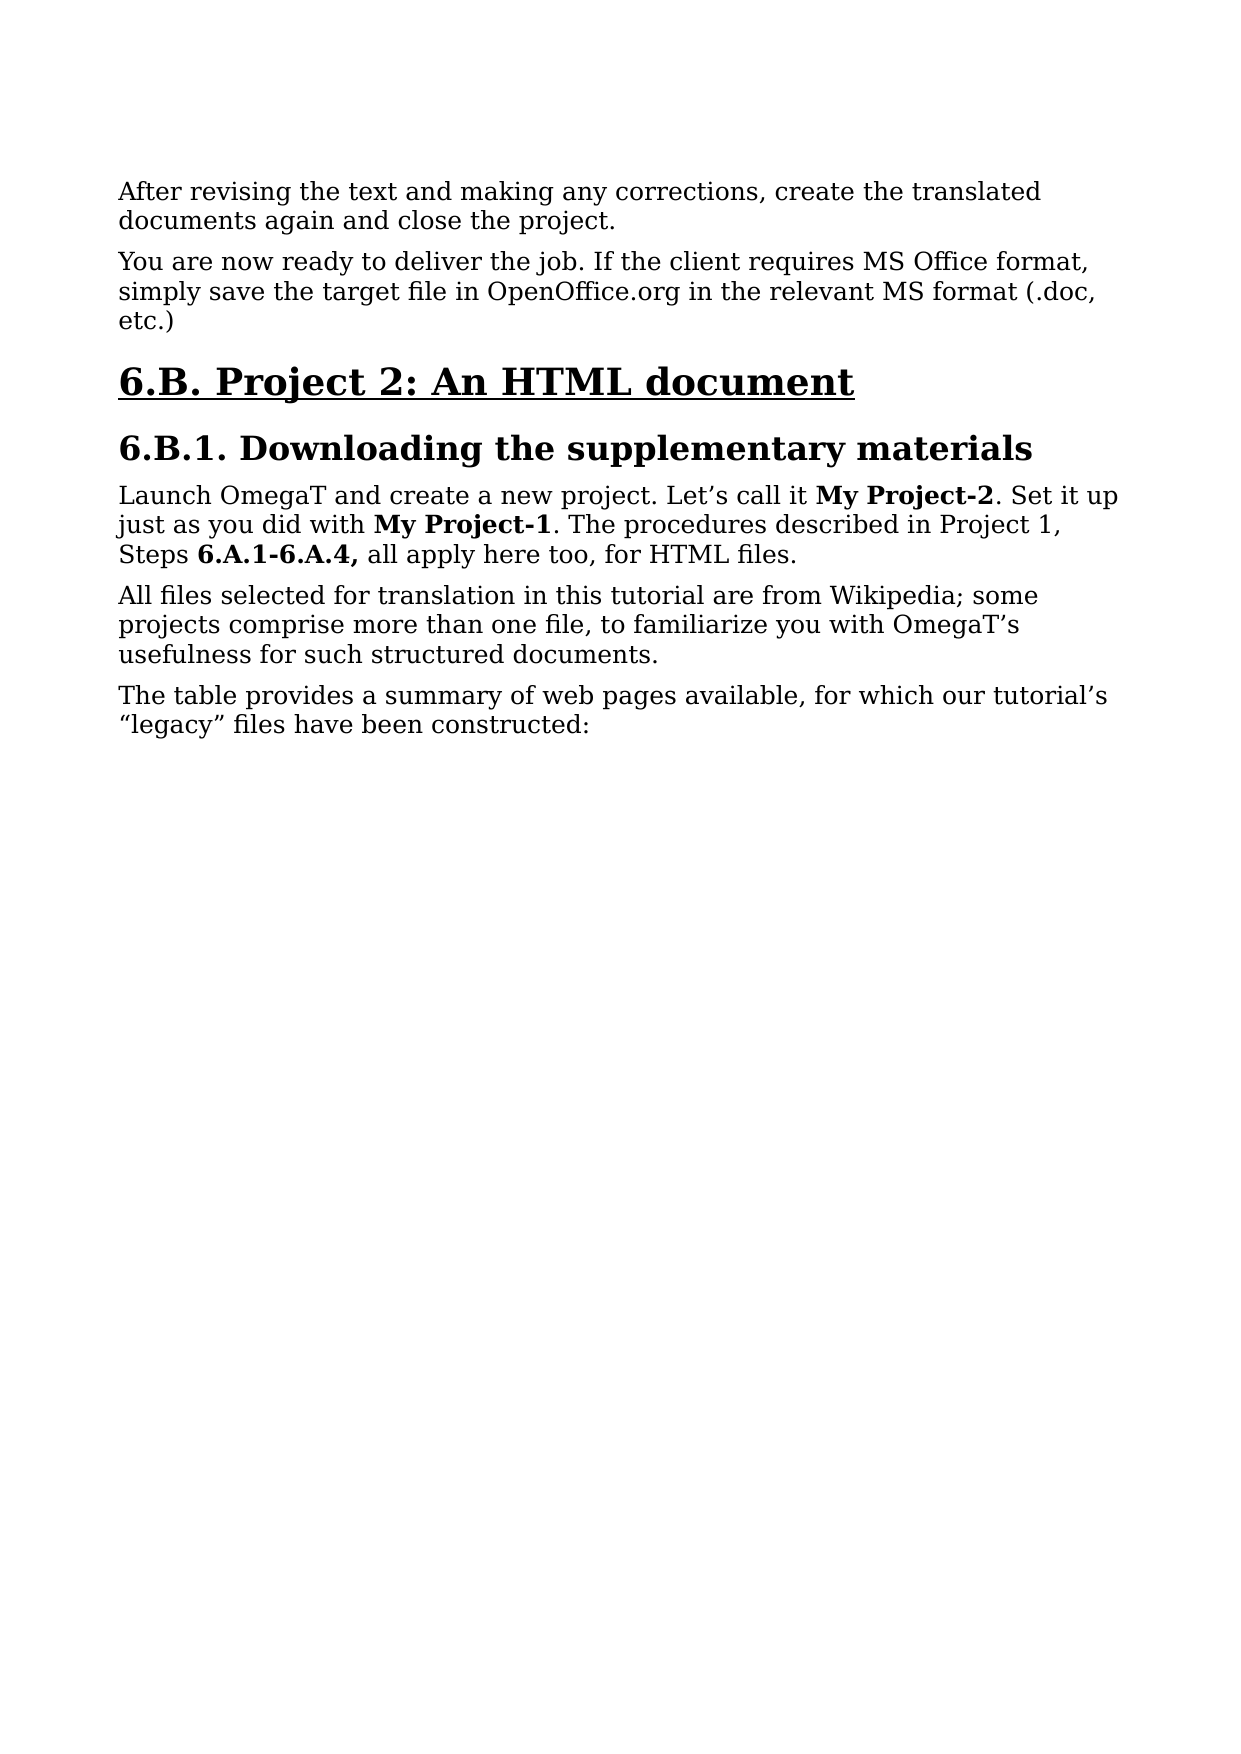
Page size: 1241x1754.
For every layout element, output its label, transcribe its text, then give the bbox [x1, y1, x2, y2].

text All files selected for translation in this tutorial are from Wikipedia; some projects comprise more than one file, to familiarize you with OmegaT’s usefulness for such structured documents. [118, 581, 1122, 669]
subtitle 6.B. Project 2: An HTML document [118, 360, 1122, 404]
subtitle 6.B.1. Downloading the supplementary materials [118, 429, 1122, 468]
text Launch OmegaT and create a new project. Let’s call it My Project-2. Set it up just as you did with My Project-1. The procedures described in Project 1, Steps 6.A.1-6.A.4, all apply here too, for HTML files. [118, 481, 1122, 569]
text After revising the text and making any corrections, create the translated documents again and close the project. [118, 177, 1122, 235]
text You are now ready to deliver the job. If the client requires MS Office format, simply save the target file in OpenOffice.org in the relevant MS format (.doc, etc.) [118, 248, 1122, 335]
text The table provides a summary of web pages available, for which our tutorial’s “legacy” files have been constructed: [118, 681, 1122, 769]
